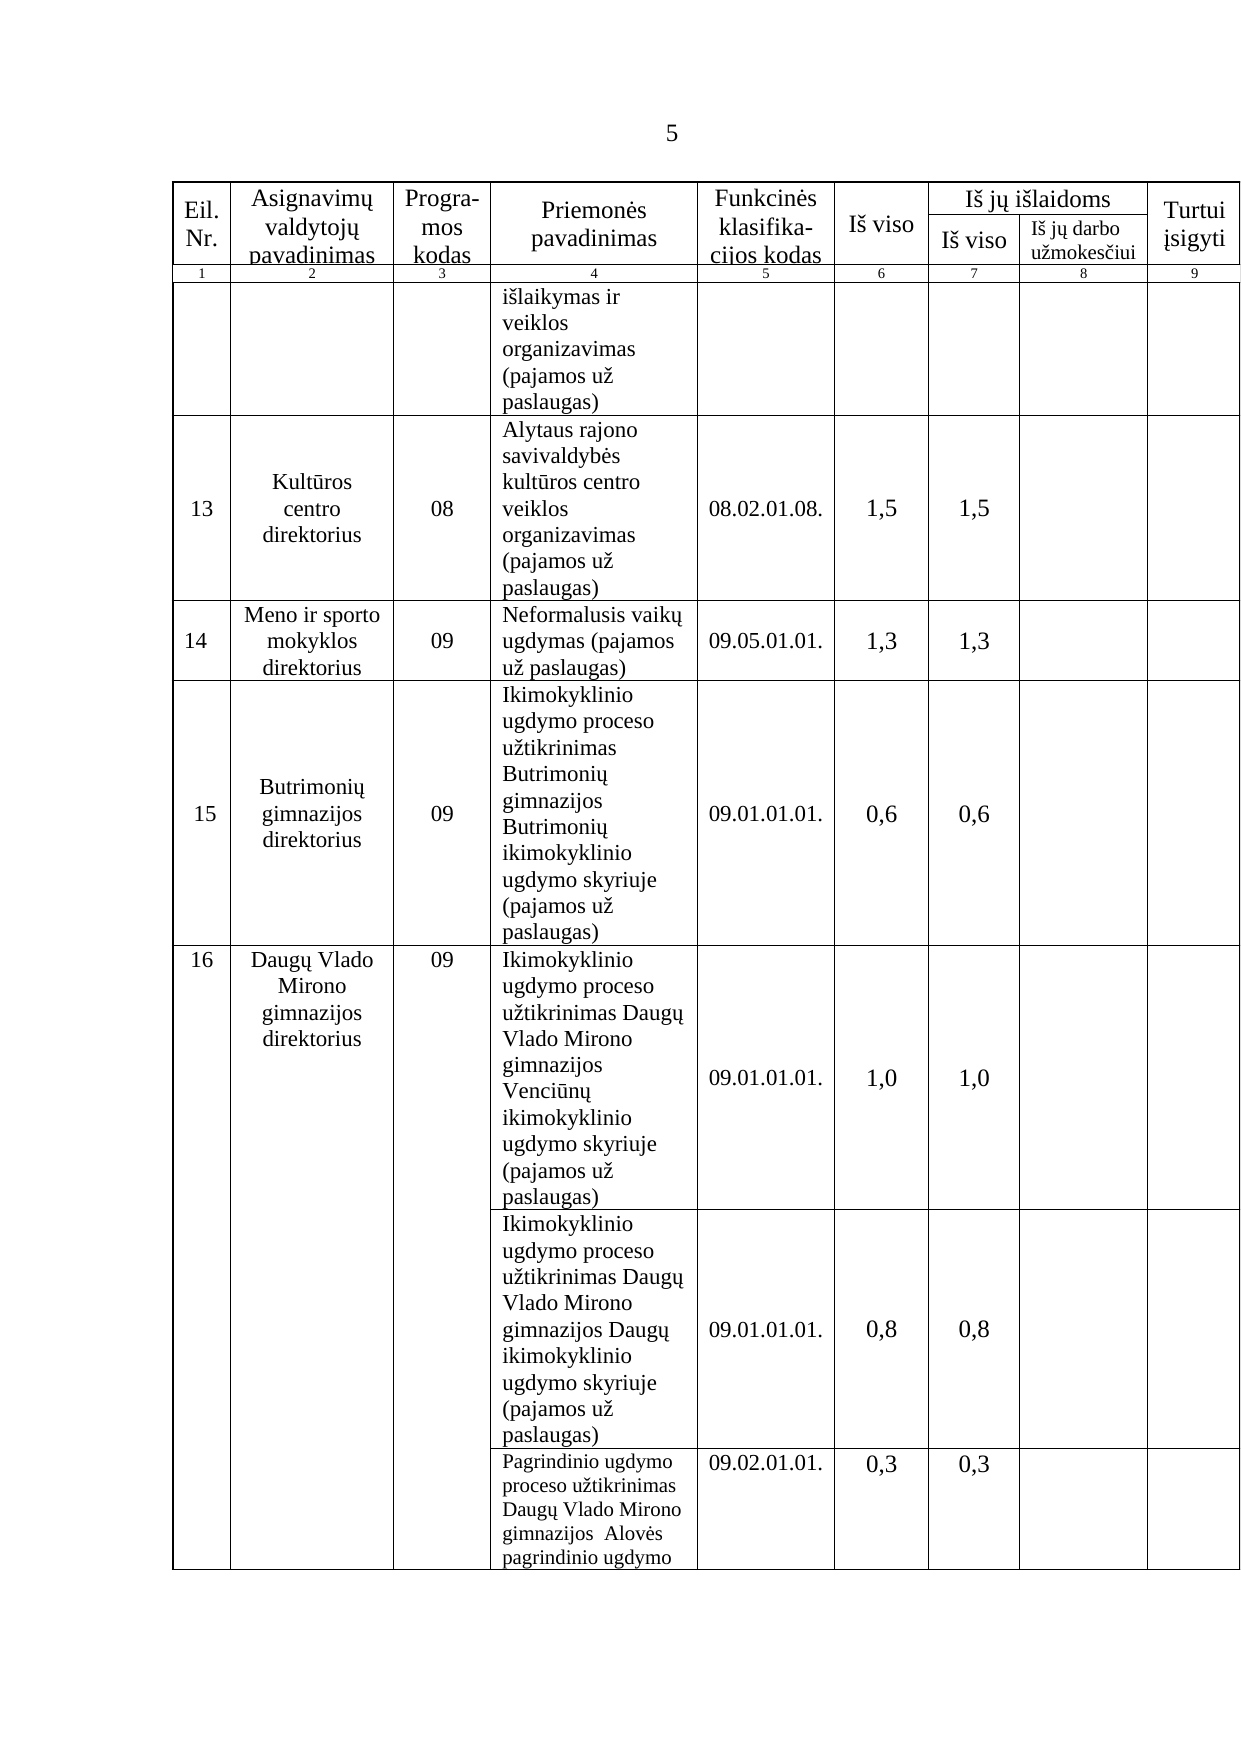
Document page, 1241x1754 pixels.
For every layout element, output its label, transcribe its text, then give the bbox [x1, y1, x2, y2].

table_cell 0,3 [929, 1449, 1019, 1569]
table_cell 7 [929, 265, 1019, 282]
table_header Iš jų išlaidoms [929, 183, 1147, 214]
table_cell 4 [491, 265, 697, 282]
table_cell 14 [174, 601, 230, 680]
table_cell Meno ir sporto mokyklos direktorius [231, 601, 393, 680]
table_cell Butrimonių gimnazijos direktorius [231, 681, 393, 945]
table_cell 09.01.01.01. [698, 681, 834, 945]
table_cell [1020, 946, 1147, 1209]
table_cell Iš viso [929, 215, 1019, 264]
table_cell 1 [173, 265, 230, 282]
table_cell [231, 283, 393, 414]
table_cell 9 [1148, 265, 1240, 282]
table_cell 2 [231, 265, 393, 282]
table_cell Ikimokyklinio ugdymo proceso užtikrinimas Daugų Vlado Mirono gimnazijos Daugų ikimokyklinio ugdymo skyriuje (pajamos už paslaugas) [491, 1210, 697, 1448]
table_cell 13 [174, 416, 230, 600]
table_cell 1,5 [835, 416, 928, 600]
table_cell [174, 283, 230, 414]
table_header Priemonės pavadinimas [491, 183, 697, 264]
table_cell 1,5 [929, 416, 1019, 600]
table_cell [1020, 681, 1147, 945]
table_cell Neformalusis vaikų ugdymas (pajamos už paslaugas) [491, 601, 697, 680]
table_cell [1148, 946, 1239, 1209]
table_cell 0,3 [835, 1449, 928, 1569]
table_cell Iš jų darbo užmokesčiui [1020, 215, 1147, 264]
table_cell [1148, 601, 1239, 680]
table_cell 09 [394, 946, 490, 1569]
table_cell [1148, 416, 1239, 600]
table_cell [835, 283, 928, 414]
table_cell 8 [1020, 265, 1147, 282]
table_cell 0,6 [835, 681, 928, 945]
table_cell 16 [174, 946, 230, 1569]
table_header Iš viso [835, 183, 928, 264]
table_cell 09 [394, 601, 490, 680]
table_cell 0,8 [835, 1210, 928, 1448]
table_cell Ikimokyklinio ugdymo proceso užtikrinimas Butrimonių gimnazijos Butrimonių ikimokyklinio ugdymo skyriuje (pajamos už paslaugas) [491, 681, 697, 945]
table_cell 08.02.01.08. [698, 416, 834, 600]
table_cell 6 [835, 265, 928, 282]
table_cell Kultūros centro direktorius [231, 416, 393, 600]
table_cell 1,0 [835, 946, 928, 1209]
table_header Funkcinės klasifika-cijos kodas [698, 183, 834, 264]
table_cell Alytaus rajono savivaldybės kultūros centro veiklos organizavimas (pajamos už paslaugas) [491, 416, 697, 600]
table_header Eil. Nr. [174, 183, 230, 264]
table_cell [1020, 416, 1147, 600]
table_cell išlaikymas ir veiklos organizavimas (pajamos už paslaugas) [491, 283, 697, 414]
table_cell [1020, 1449, 1147, 1569]
table_cell [1020, 283, 1147, 414]
table_cell 1,0 [929, 946, 1019, 1209]
table_cell [1020, 601, 1147, 680]
table_cell Pagrindinio ugdymo proceso užtikrinimas Daugų Vlado Mirono gimnazijos Alovės pagrindinio ugdymo [491, 1449, 697, 1569]
table_cell [929, 283, 1019, 414]
table_cell 08 [394, 416, 490, 600]
table_cell 09.01.01.01. [698, 946, 834, 1209]
table_cell 09.05.01.01. [698, 601, 834, 680]
table_cell 5 [698, 265, 834, 282]
table_cell 09 [394, 681, 490, 945]
table_cell Ikimokyklinio ugdymo proceso užtikrinimas Daugų Vlado Mirono gimnazijos Venciūnų ikimokyklinio ugdymo skyriuje (pajamos už paslaugas) [491, 946, 697, 1209]
table_cell [1148, 1210, 1239, 1448]
table_cell 3 [394, 265, 490, 282]
table_cell [1020, 1210, 1147, 1448]
table_cell [1148, 1449, 1239, 1569]
table_cell [1148, 283, 1239, 414]
table_header Turtui įsigyti [1148, 183, 1239, 264]
table_cell [394, 283, 490, 414]
table_cell Daugų Vlado Mirono gimnazijos direktorius [231, 946, 393, 1569]
table_header Asignavimų valdytojų pavadinimas [231, 183, 393, 264]
table_cell 09.02.01.01. [698, 1449, 834, 1569]
table_cell 0,6 [929, 681, 1019, 945]
table_cell [698, 283, 834, 414]
table_header Progra-mos kodas [394, 183, 490, 264]
table_cell 15 [174, 681, 230, 945]
table_cell 1,3 [835, 601, 928, 680]
table_cell 09.01.01.01. [698, 1210, 834, 1448]
table_cell 0,8 [929, 1210, 1019, 1448]
table_cell 1,3 [929, 601, 1019, 680]
table_cell [1148, 681, 1239, 945]
